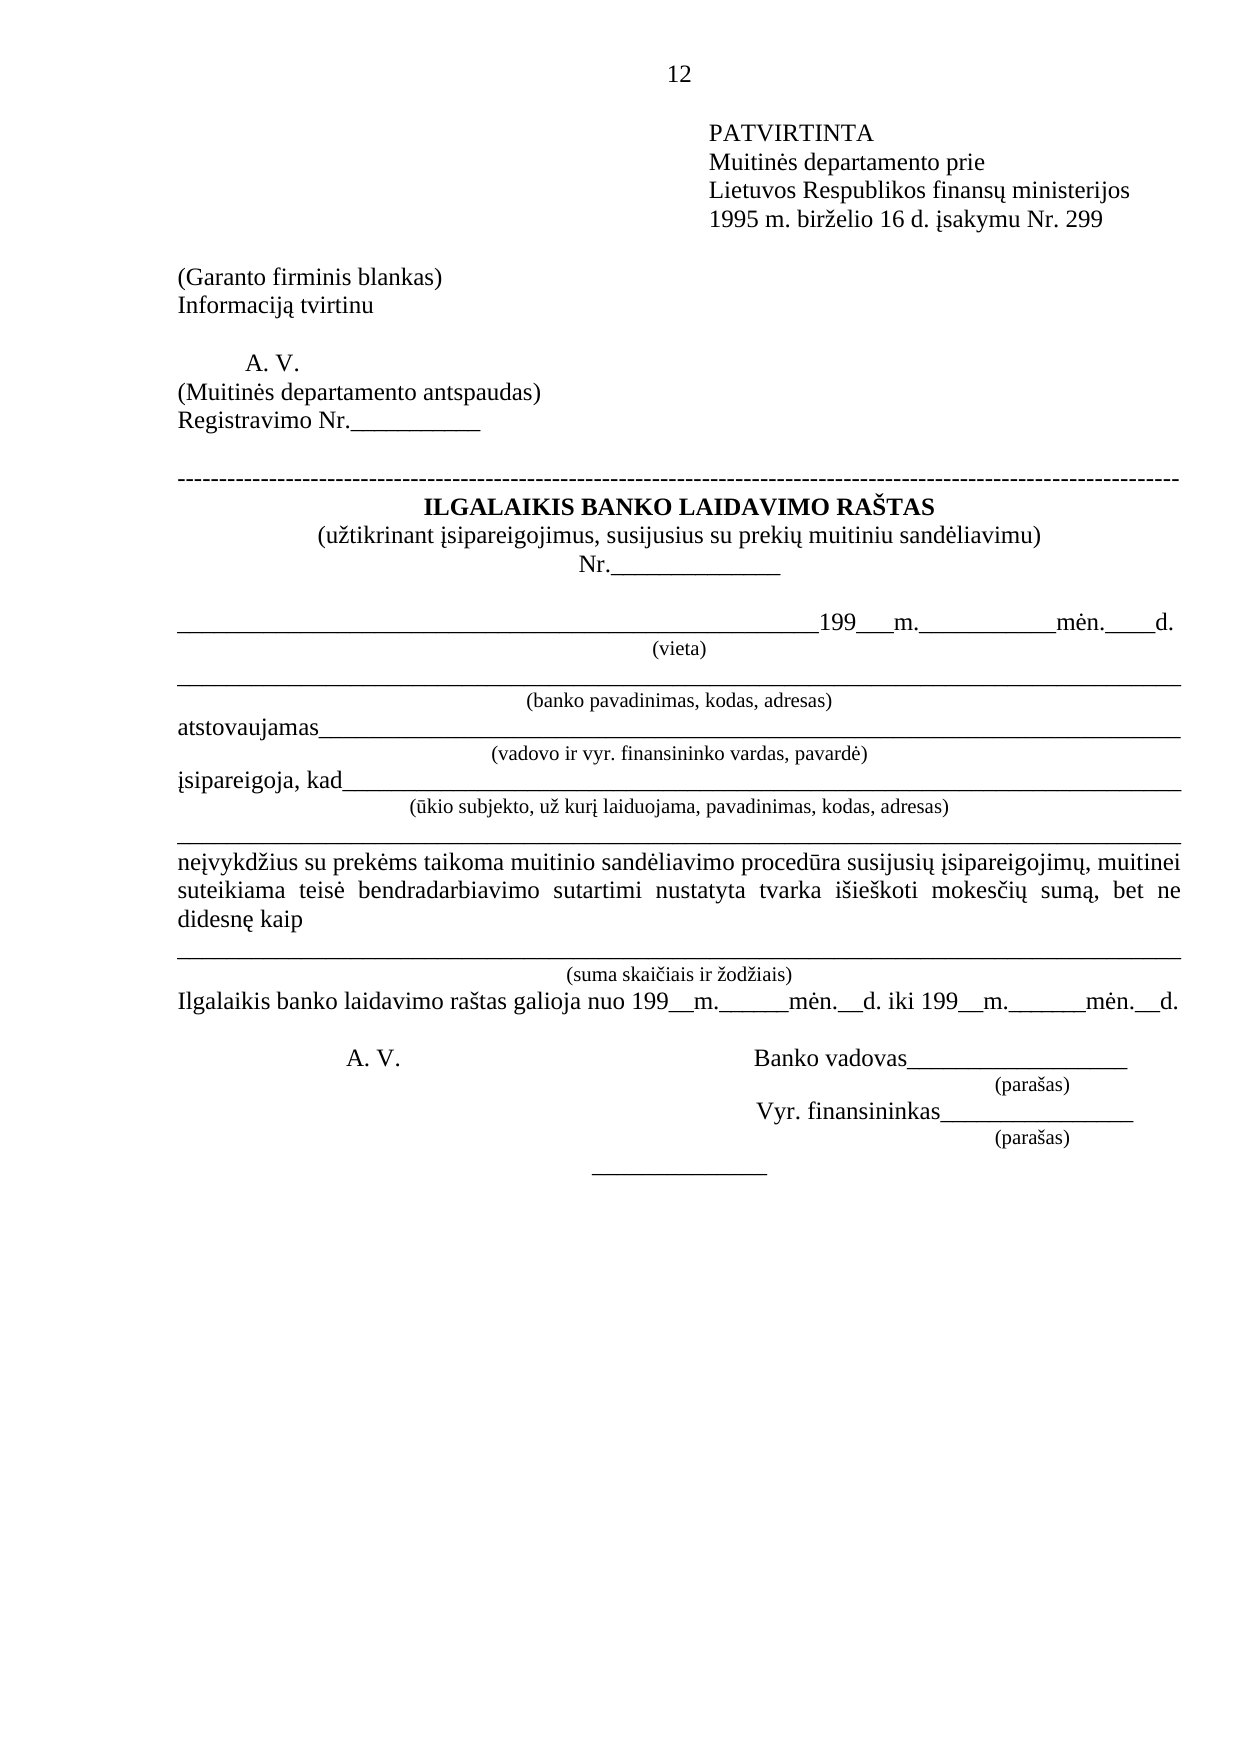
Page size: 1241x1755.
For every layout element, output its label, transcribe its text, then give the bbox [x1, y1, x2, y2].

text PATVIRTINTA [709, 118, 1181, 147]
text (Garanto firminis blankas) [177, 262, 1181, 291]
text (vieta) [177, 636, 1181, 660]
text neįvykdžius su prekėms taikoma muitinio sandėliavimo procedūra susijusių įsipareigojimų, muitinei suteikiama teisė bendradarbiavimo sutartimi nustatyta tvarka išieškoti mokesčių sumą, bet ne didesnę kaip [177, 847, 1181, 933]
text (parašas) [177, 1072, 1181, 1096]
text (parašas) [177, 1125, 1181, 1149]
text Lietuvos Respublikos finansų ministerijos [177, 176, 1181, 204]
text ILGALAIKIS BANKO LAIDAVIMO RAŠTAS [177, 492, 1181, 521]
text atstovaujamas [177, 712, 1181, 741]
text Registravimo Nr. [177, 406, 1181, 434]
text (Muitinės departamento antspaudas) [177, 377, 1181, 406]
text 199___m. mėn.____d. [177, 607, 1181, 636]
text ______________ [177, 1149, 1181, 1178]
text Nr. [177, 549, 1181, 578]
text Ilgalaikis banko laidavimo raštas galioja nuo 199__m. mėn.__d. iki 199__m. mėn.__d. [177, 986, 1181, 1015]
text (ūkio subjekto, už kurį laiduojama, pavadinimas, kodas, adresas) [177, 794, 1181, 818]
text A. V. [177, 348, 1181, 377]
text (vadovo ir vyr. finansininko vardas, pavardė) [177, 741, 1181, 765]
text 1995 m. birželio 16 d. įsakymu Nr. 299 [177, 204, 1181, 233]
text A. V. Banko vadovas [177, 1043, 1181, 1072]
text (banko pavadinimas, kodas, adresas) [177, 688, 1181, 712]
text Muitinės departamento prie [177, 147, 1181, 176]
text Informaciją tvirtinu [177, 291, 1181, 319]
text (suma skaičiais ir žodžiais) [177, 962, 1181, 986]
text įsipareigoja, kad [177, 765, 1181, 794]
text (užtikrinant įsipareigojimus, susijusius su prekių muitiniu sandėliavimu) [177, 521, 1181, 549]
text Vyr. finansininkas [177, 1096, 1181, 1125]
